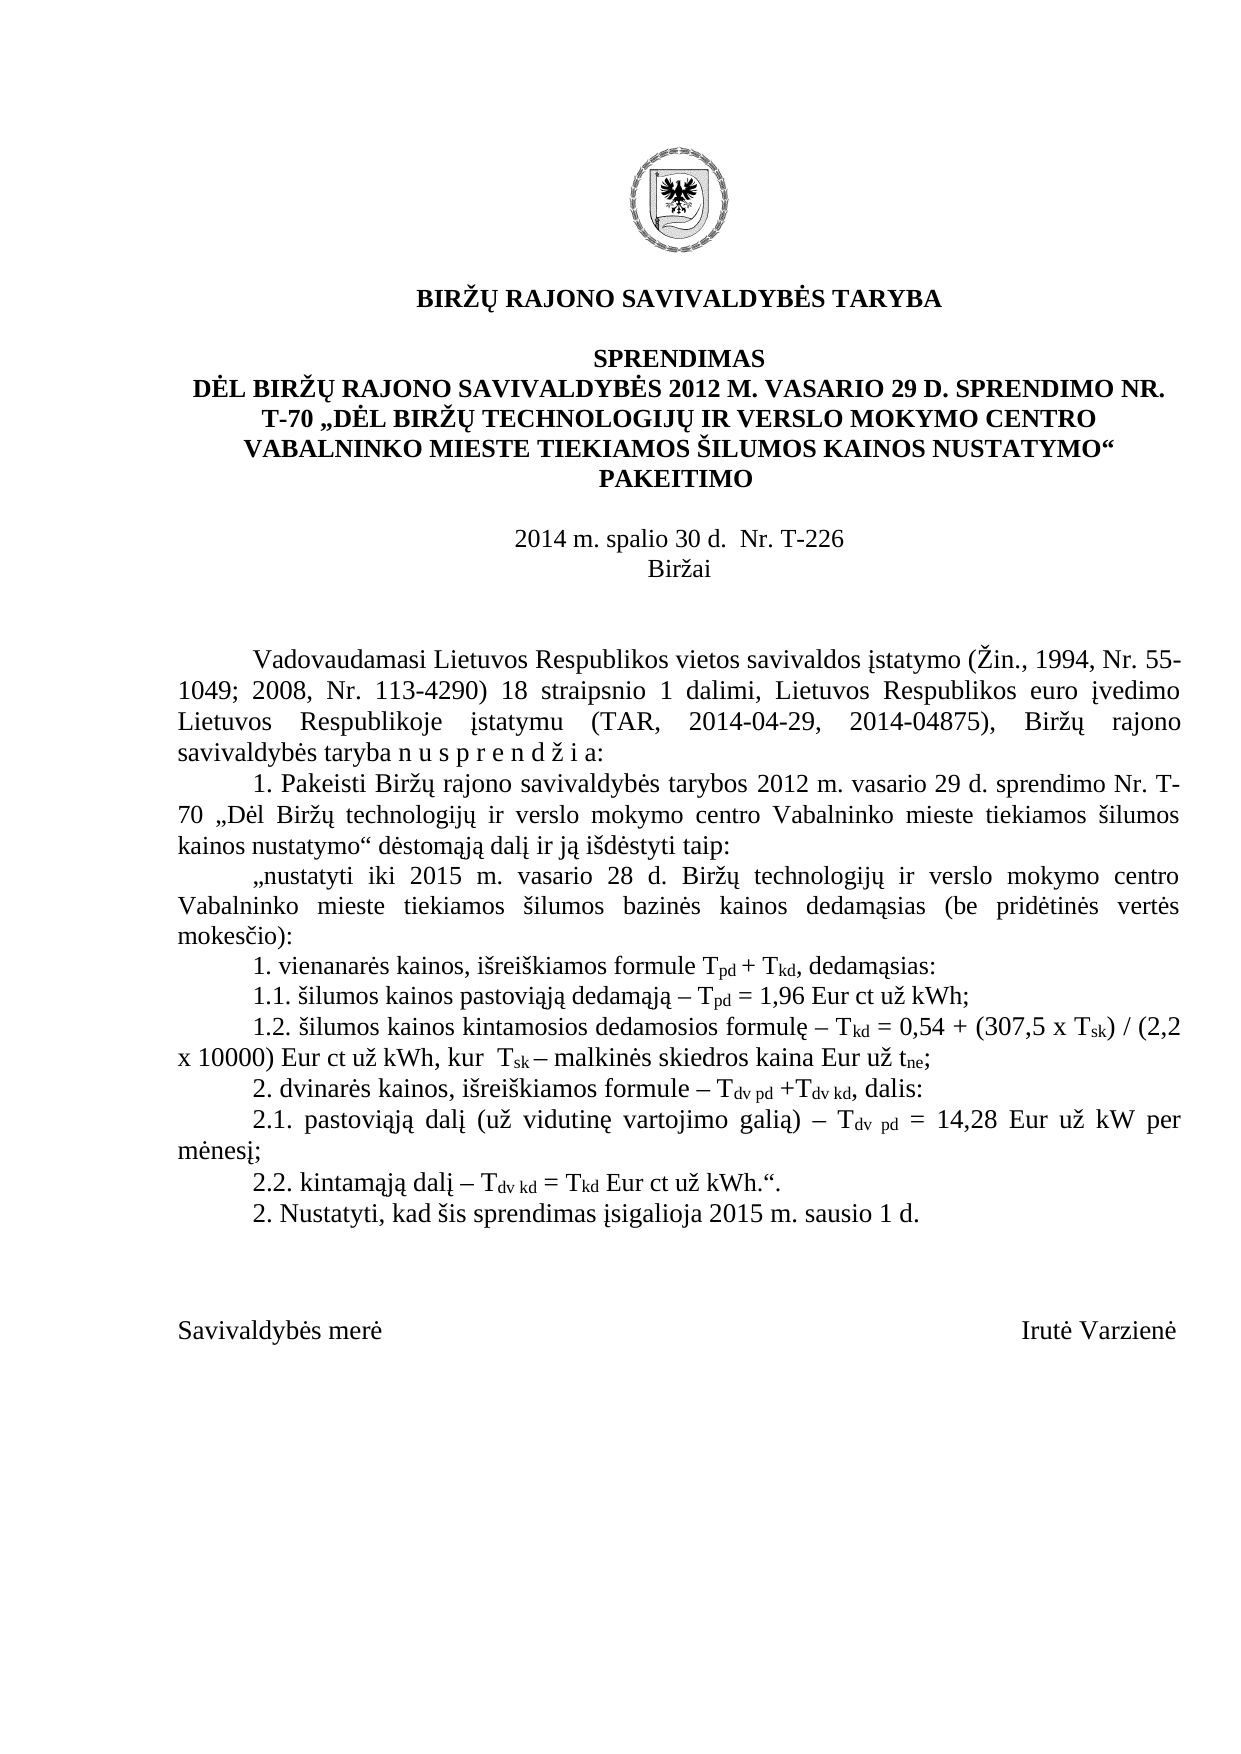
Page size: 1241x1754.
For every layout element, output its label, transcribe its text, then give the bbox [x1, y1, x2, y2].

text 2.2. kintamąją dalį – Tdv kd = Tkd Eur ct už kWh.“. [177, 1166, 1181, 1197]
text Biržai [177, 553, 1181, 583]
text 1. vienanarės kainos, išreiškiamos formule Tpd + Tkd, dedamąsias: [177, 950, 1181, 980]
text SPRENDIMAS [177, 343, 1181, 373]
text 2. dvinarės kainos, išreiškiamos formule – Tdv pd +Tdv kd, dalis: [177, 1072, 1181, 1103]
text 2014 m. spalio 30 d. Nr. T-226 [177, 523, 1181, 553]
text 2.1. pastoviąją dalį (už vidutinę vartojimo galią) – Tdv pd = 14,28 Eur už kW per mėnesį; [177, 1103, 1181, 1166]
text DĖL BIRŽŲ RAJONO SAVIVALDYBĖS 2012 M. VASARIO 29 D. SPRENDIMO NR. T-70 „DĖL BIRŽŲ TECHNOLOGIJŲ IR VERSLO MOKYMO CENTRO VABALNINKO MIESTE TIEKIAMOS ŠILUMOS KAINOS NUSTATYMO“ PAKEITIMO [177, 373, 1181, 493]
text BIRŽŲ RAJONO SAVIVALDYBĖS TARYBA [177, 283, 1181, 313]
text 2. Nustatyti, kad šis sprendimas įsigalioja 2015 m. sausio 1 d. [177, 1197, 1181, 1228]
text Savivaldybės merė Irutė Varzienė [177, 1314, 1181, 1345]
text „nustatyti iki 2015 m. vasario 28 d. Biržų technologijų ir verslo mokymo centro Vabalninko mieste tiekiamos šilumos bazinės kainos dedamąsias (be pridėtinės vertės mokesčio): [177, 860, 1181, 950]
text Vadovaudamasi Lietuvos Respublikos vietos savivaldos įstatymo (Žin., 1994, Nr. 55-1049; 2008, Nr. 113-4290) 18 straipsnio 1 dalimi, Lietuvos Respublikos euro įvedimo Lietuvos Respublikoje įstatymu (TAR, 2014-04-29, 2014-04875), Biržų rajono savivaldybės taryba n u s p r e n d ž i a: [177, 643, 1181, 768]
text 1.1. šilumos kainos pastoviąją dedamąją – Tpd = 1,96 Eur ct už kWh; [177, 980, 1181, 1010]
text 1. Pakeisti Biržų rajono savivaldybės tarybos 2012 m. vasario 29 d. sprendimo Nr. T-70 „Dėl Biržų technologijų ir verslo mokymo centro Vabalninko mieste tiekiamos šilumos kainos nustatymo“ dėstomąją dalį ir ją išdėstyti taip: [177, 768, 1181, 860]
text 1.2. šilumos kainos kintamosios dedamosios formulę – Tkd = 0,54 + (307,5 x Tsk) / (2,2 x 10000) Eur ct už kWh, kur Tsk – malkinės skiedros kaina Eur už tne; [177, 1010, 1181, 1072]
